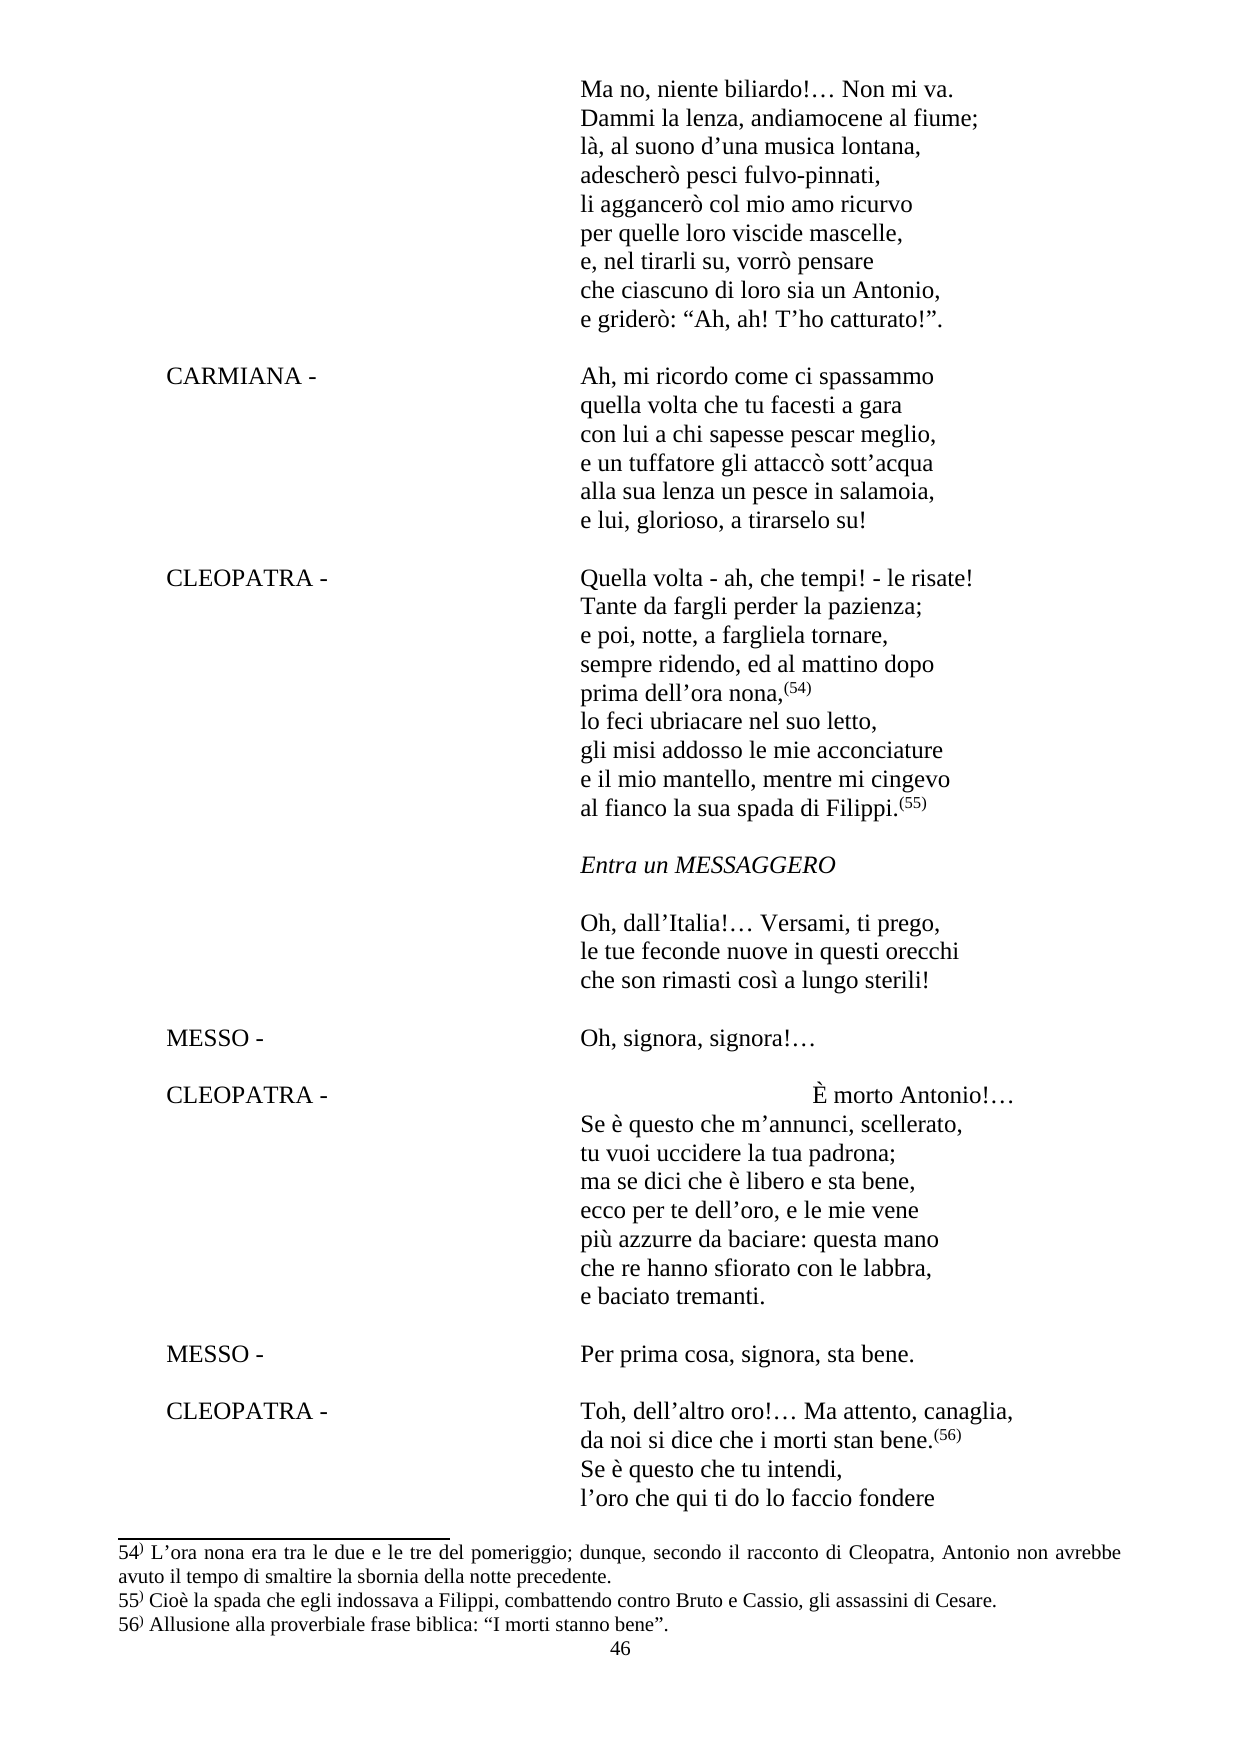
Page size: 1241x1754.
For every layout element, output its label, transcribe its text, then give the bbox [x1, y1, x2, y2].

table_cell Ah, mi ricordo come ci spassammo quella volta che tu facesti a gara con lui a chi sapesse pescar meglio, e un tuffatore gli attaccò sott’acqua alla sua lenza un pesce in salamoia, e lui, glorioso, a tirarselo su! [573, 361, 1082, 563]
table_cell Ma no, niente biliardo!… Non mi va. Dammi la lenza, andiamocene al fiume; là, al suono d’una musica lontana, adescherò pesci fulvo-pinnati, li aggancerò col mio amo ricurvo per quelle loro viscide mascelle, e, nel tirarli su, vorrò pensare che ciascuno di loro sia un Antonio, e griderò: “Ah, ah! T’ho catturato!”. [573, 74, 1082, 361]
table_cell Oh, signora, signora!… [573, 1023, 1082, 1080]
table_cell Per prima cosa, signora, sta bene. [573, 1339, 1082, 1396]
table_cell Quella volta - ah, che tempi! - le risate! Tante da fargli perder la pazienza; e poi, notte, a fargliela tornare, sempre ridendo, ed al mattino dopo prima dell’ora nona,() lo feci ubriacare nel suo letto, gli misi addosso le mie acconciature e il mio mantello, mentre mi cingevo al fianco la sua spada di Filippi.() [573, 563, 1082, 850]
table_cell [159, 850, 573, 908]
table_cell [159, 74, 573, 361]
table_cell Oh, dall’Italia!… Versami, ti prego, le tue feconde nuove in questi orecchi che son rimasti così a lungo sterili! [573, 908, 1082, 1023]
table_cell CLEOPATRA - [159, 563, 573, 850]
table_cell MESSO - [159, 1023, 573, 1080]
table_cell Entra un MESSAGGERO [573, 850, 1082, 908]
table_cell CLEOPATRA - [159, 1080, 573, 1339]
table_cell Toh, dell’altro oro!… Ma attento, canaglia, da noi si dice che i morti stan bene.() Se è questo che tu intendi, l’oro che qui ti do lo faccio fondere [573, 1396, 1082, 1511]
table_cell CARMIANA - [159, 361, 573, 563]
table_cell CLEOPATRA - [159, 1396, 573, 1511]
table_cell È morto Antonio!… Se è questo che m’annunci, scellerato, tu vuoi uccidere la tua padrona; ma se dici che è libero e sta bene, ecco per te dell’oro, e le mie vene più azzurre da baciare: questa mano che re hanno sfiorato con le labbra, e baciato tremanti. [573, 1080, 1082, 1339]
table_cell MESSO - [159, 1339, 573, 1396]
table_cell [159, 908, 573, 1023]
